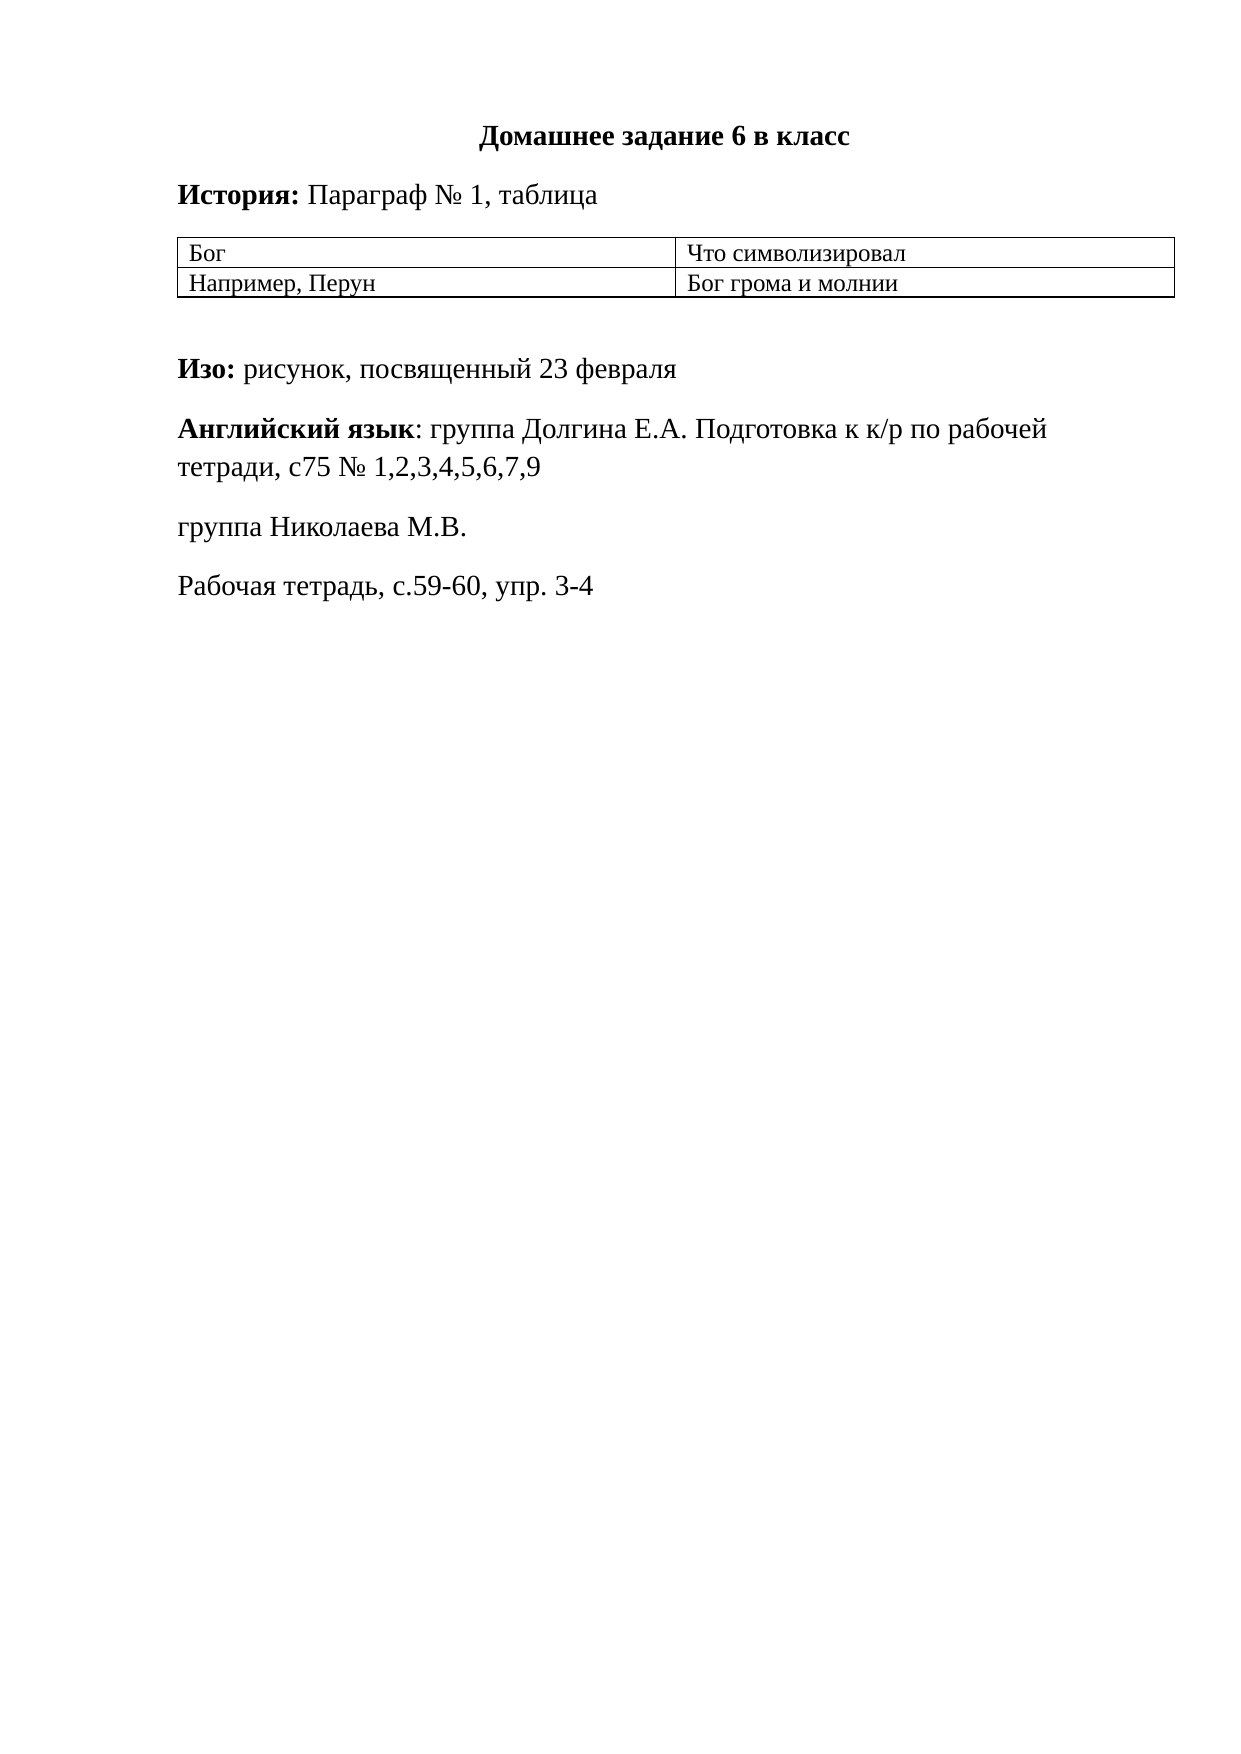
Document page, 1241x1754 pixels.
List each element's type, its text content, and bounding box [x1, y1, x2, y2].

table_header Что символизировал [676, 238, 1174, 267]
table_header Бог [178, 238, 675, 267]
text Английский язык: группа Долгина Е.А. Подготовка к к/р по рабочей тетради, с75 № 1,2,3,4,5,6,7,9 [177, 411, 1152, 483]
text Изо: рисунок, посвященный 23 февраля [177, 351, 1152, 385]
text История: Параграф № 1, таблица [177, 177, 1152, 211]
text Домашнее задание 6 в класс [177, 118, 1152, 152]
text Рабочая тетрадь, с.59-60, упр. 3-4 [177, 568, 1152, 602]
text группа Николаева М.В. [177, 509, 1152, 542]
table_cell Бог грома и молнии [676, 268, 1174, 296]
table_cell Например, Перун [178, 268, 675, 296]
